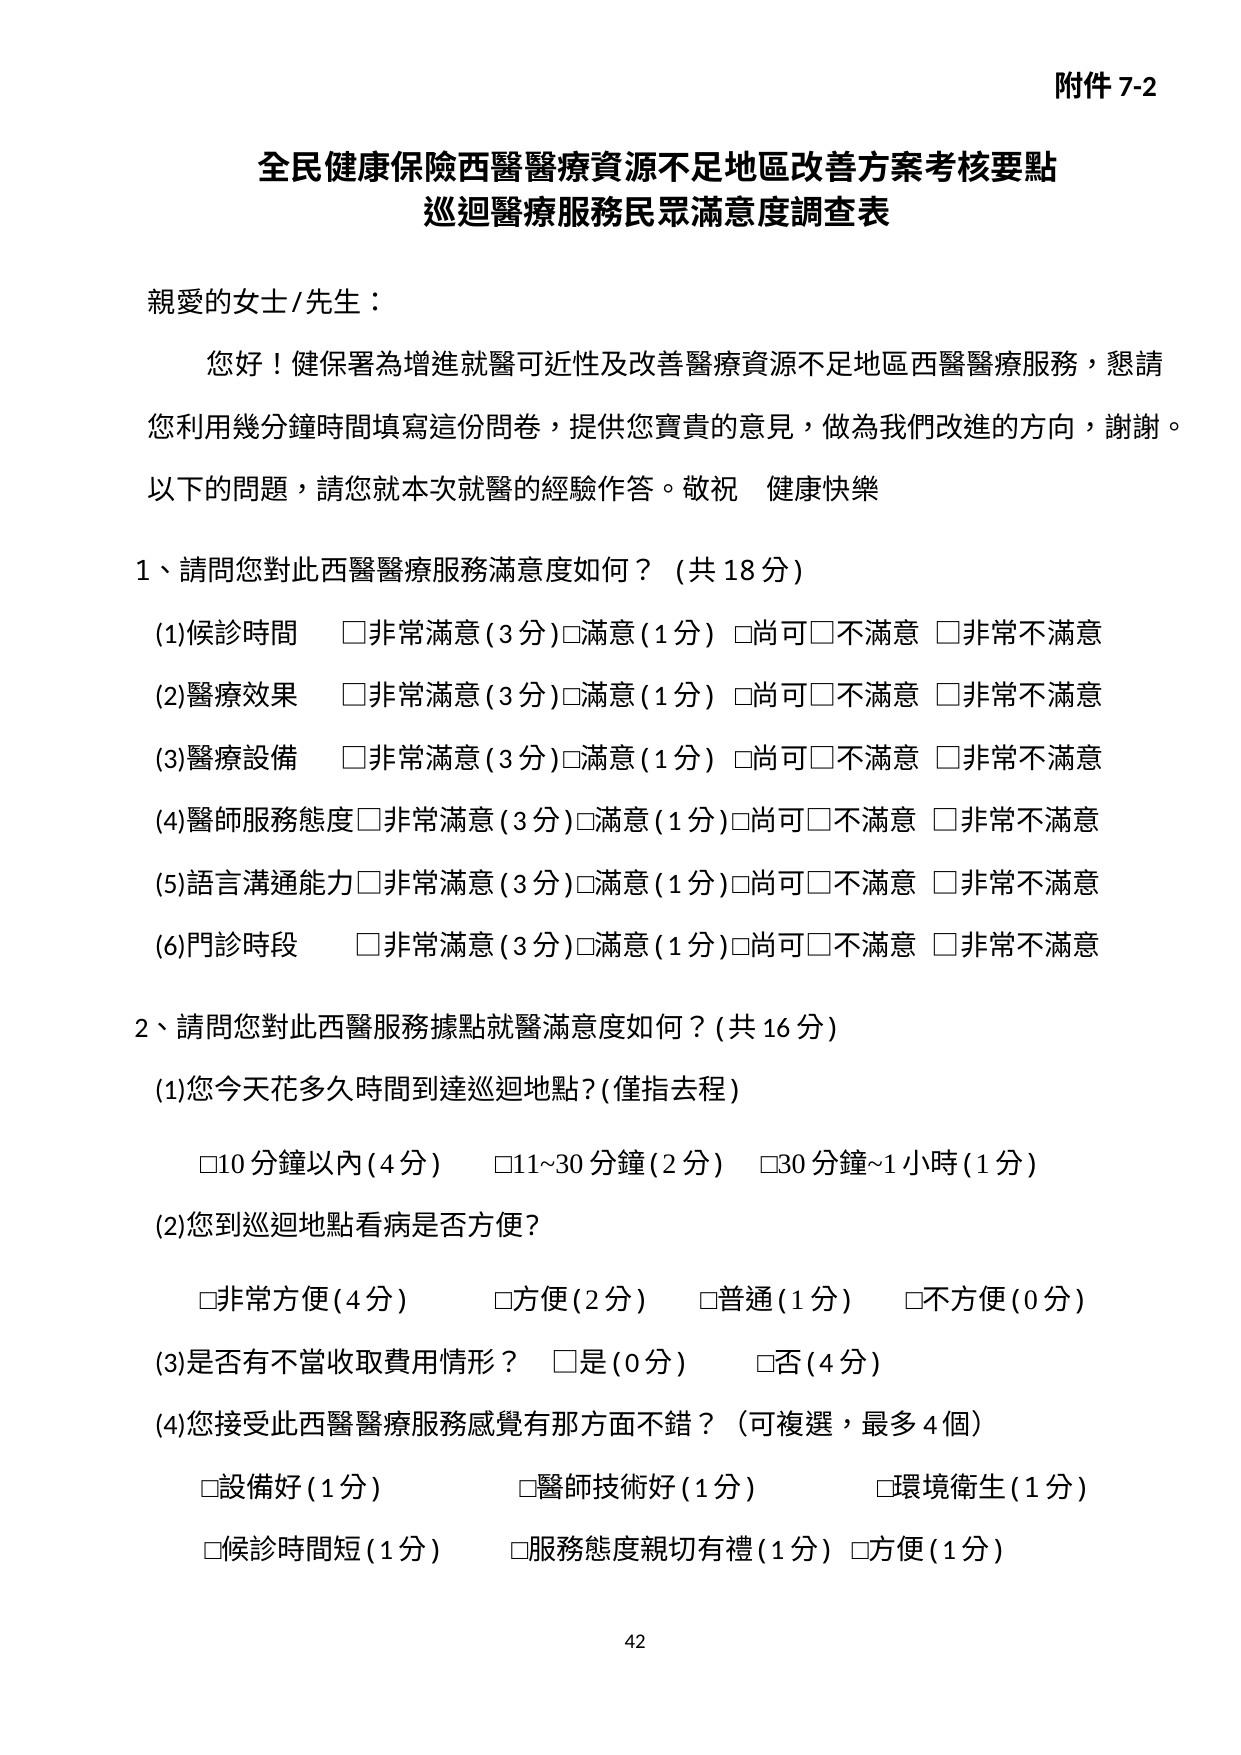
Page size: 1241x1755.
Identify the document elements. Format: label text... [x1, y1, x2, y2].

text (3)醫療設備 □非常滿意(3分)□滿意(1分) □尚可□不滿意 □非常不滿意 [118, 714, 1152, 777]
text (4)您接受此西醫醫療服務感覺有那方面不錯？（可複選，最多4個） [148, 1381, 1110, 1443]
text (3)是否有不當收取費用情形？ □是(0分) □否(4分) [148, 1318, 1110, 1381]
text 1、請問您對此西醫醫療服務滿意度如何？ (共18分) [134, 527, 1110, 589]
text 2、請問您對此西醫服務據點就醫滿意度如何？(共16分) [134, 983, 1110, 1046]
text (2)醫療效果 □非常滿意(3分)□滿意(1分) □尚可□不滿意 □非常不滿意 [148, 652, 1152, 714]
text (4)醫師服務態度□非常滿意(3分)□滿意(1分)□尚可□不滿意 □非常不滿意 [148, 777, 1152, 839]
text 附件7-2 [1054, 63, 1188, 105]
text □設備好(1分) □醫師技術好(1分) □環境衛生(1分) [201, 1443, 1110, 1506]
text □非常方便(4分) □方便(2分) □普通(1分) □不方便(0分) [148, 1256, 1110, 1318]
text (5)語言溝通能力□非常滿意(3分)□滿意(1分)□尚可□不滿意 □非常不滿意 [148, 839, 1152, 902]
text 您好！健保署為增進就醫可近性及改善醫療資源不足地區西醫醫療服務，懇請您利用幾分鐘時間填寫這份問卷，提供您寶貴的意見，做為我們改進的方向，謝謝。以下的問題，請您就本次就醫的經驗作答。敬祝 健康快樂 [148, 321, 1167, 508]
text 巡迴醫療服務民眾滿意度調查表 [118, 186, 1196, 234]
text 全民健康保險西醫醫療資源不足地區改善方案考核要點 [118, 123, 1196, 186]
text (6)門診時段 □非常滿意(3分)□滿意(1分)□尚可□不滿意 □非常不滿意 [148, 902, 1152, 964]
text 親愛的女士/先生： [148, 258, 1110, 321]
text (1)您今天花多久時間到達巡迴地點?(僅指去程) [148, 1046, 1110, 1108]
text (1)候診時間 □非常滿意(3分)□滿意(1分) □尚可□不滿意 □非常不滿意 [148, 589, 1152, 652]
text (2)您到巡迴地點看病是否方便? [148, 1182, 1110, 1244]
text □10分鐘以內(4分) □11~30分鐘(2分) □30分鐘~1小時(1分) [118, 1119, 1110, 1182]
text □候診時間短(1分) □服務態度親切有禮(1分) □方便(1分) [204, 1506, 1110, 1568]
